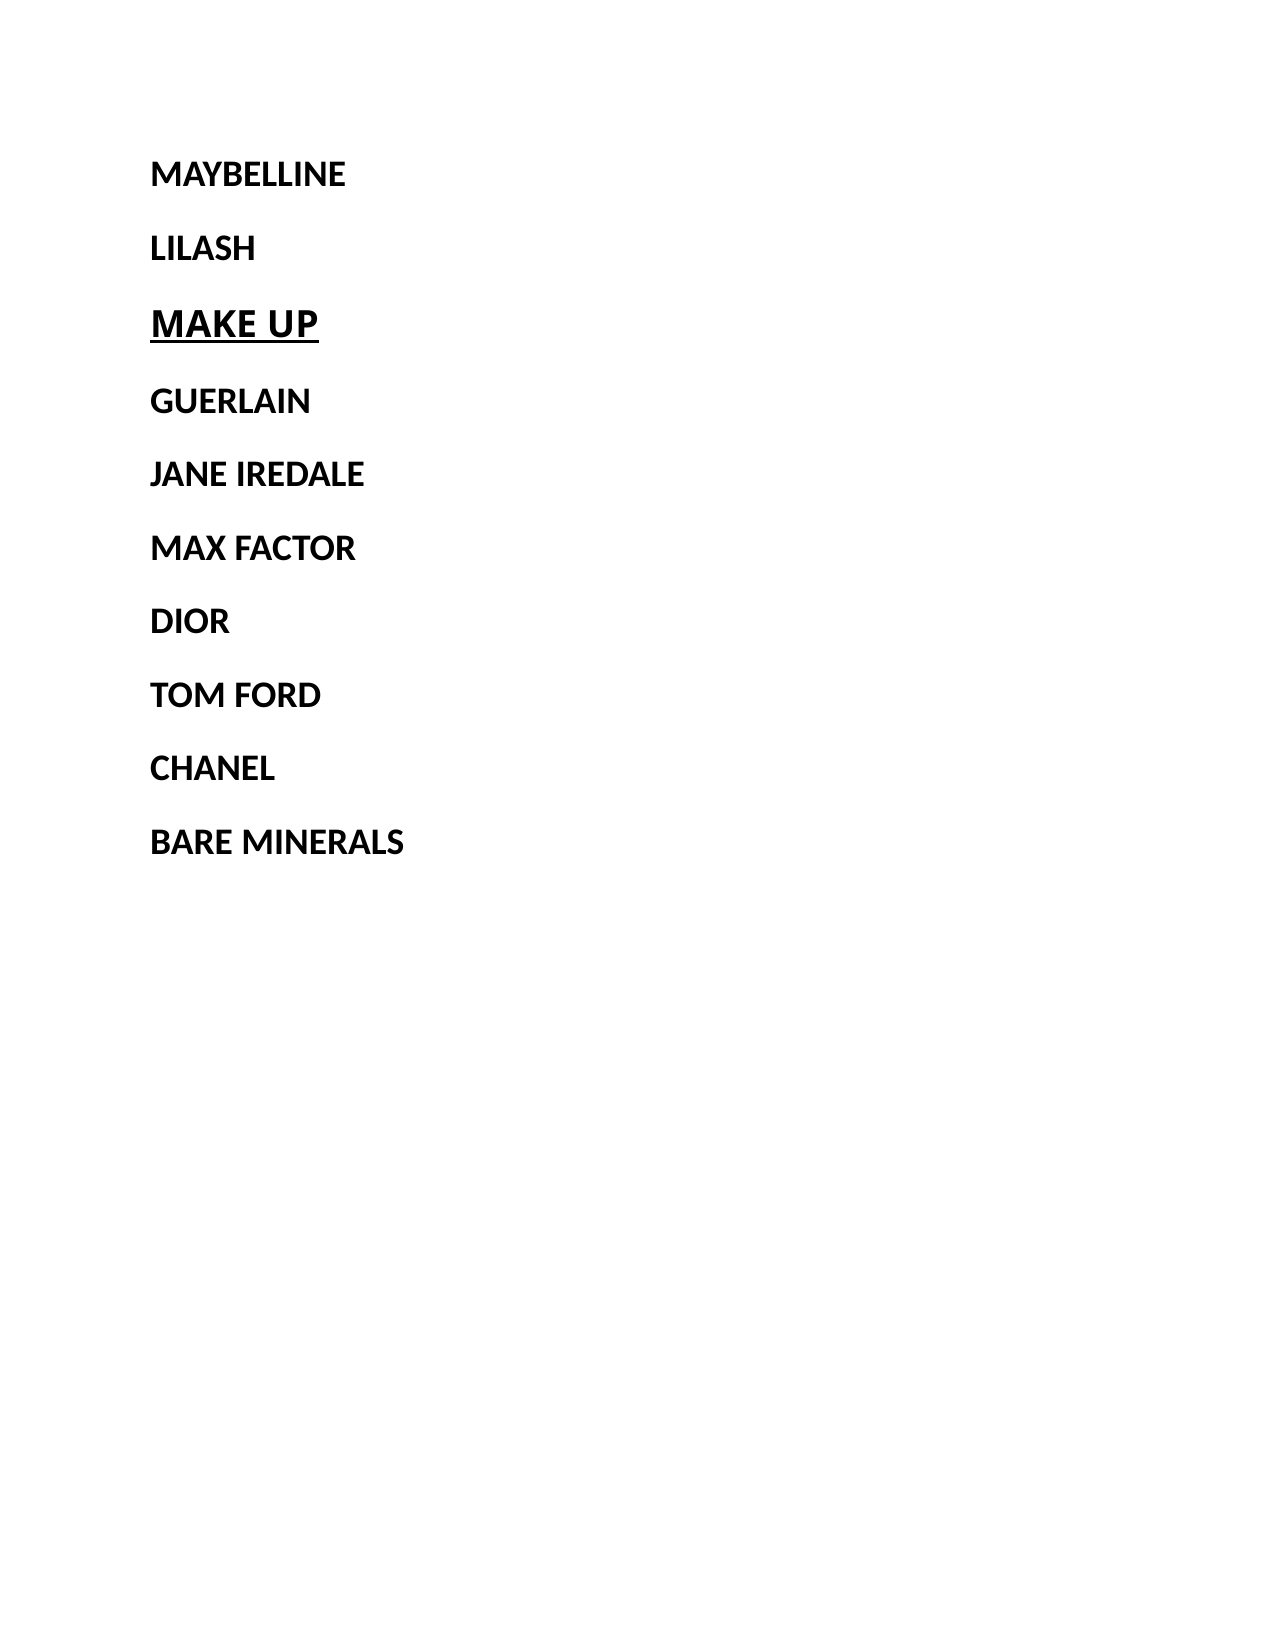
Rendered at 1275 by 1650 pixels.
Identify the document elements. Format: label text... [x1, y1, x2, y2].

text BARE MINERALS [150, 818, 1125, 864]
text MAKE UP [150, 297, 1125, 348]
text TOM FORD [150, 671, 1125, 717]
text CHANEL [150, 744, 1125, 790]
text LILASH [150, 223, 1125, 269]
text MAYBELLINE [150, 150, 1125, 196]
text GUERLAIN [150, 377, 1125, 422]
text DIOR [150, 597, 1125, 643]
text MAX FACTOR [150, 524, 1125, 569]
text JANE IREDALE [150, 450, 1125, 496]
